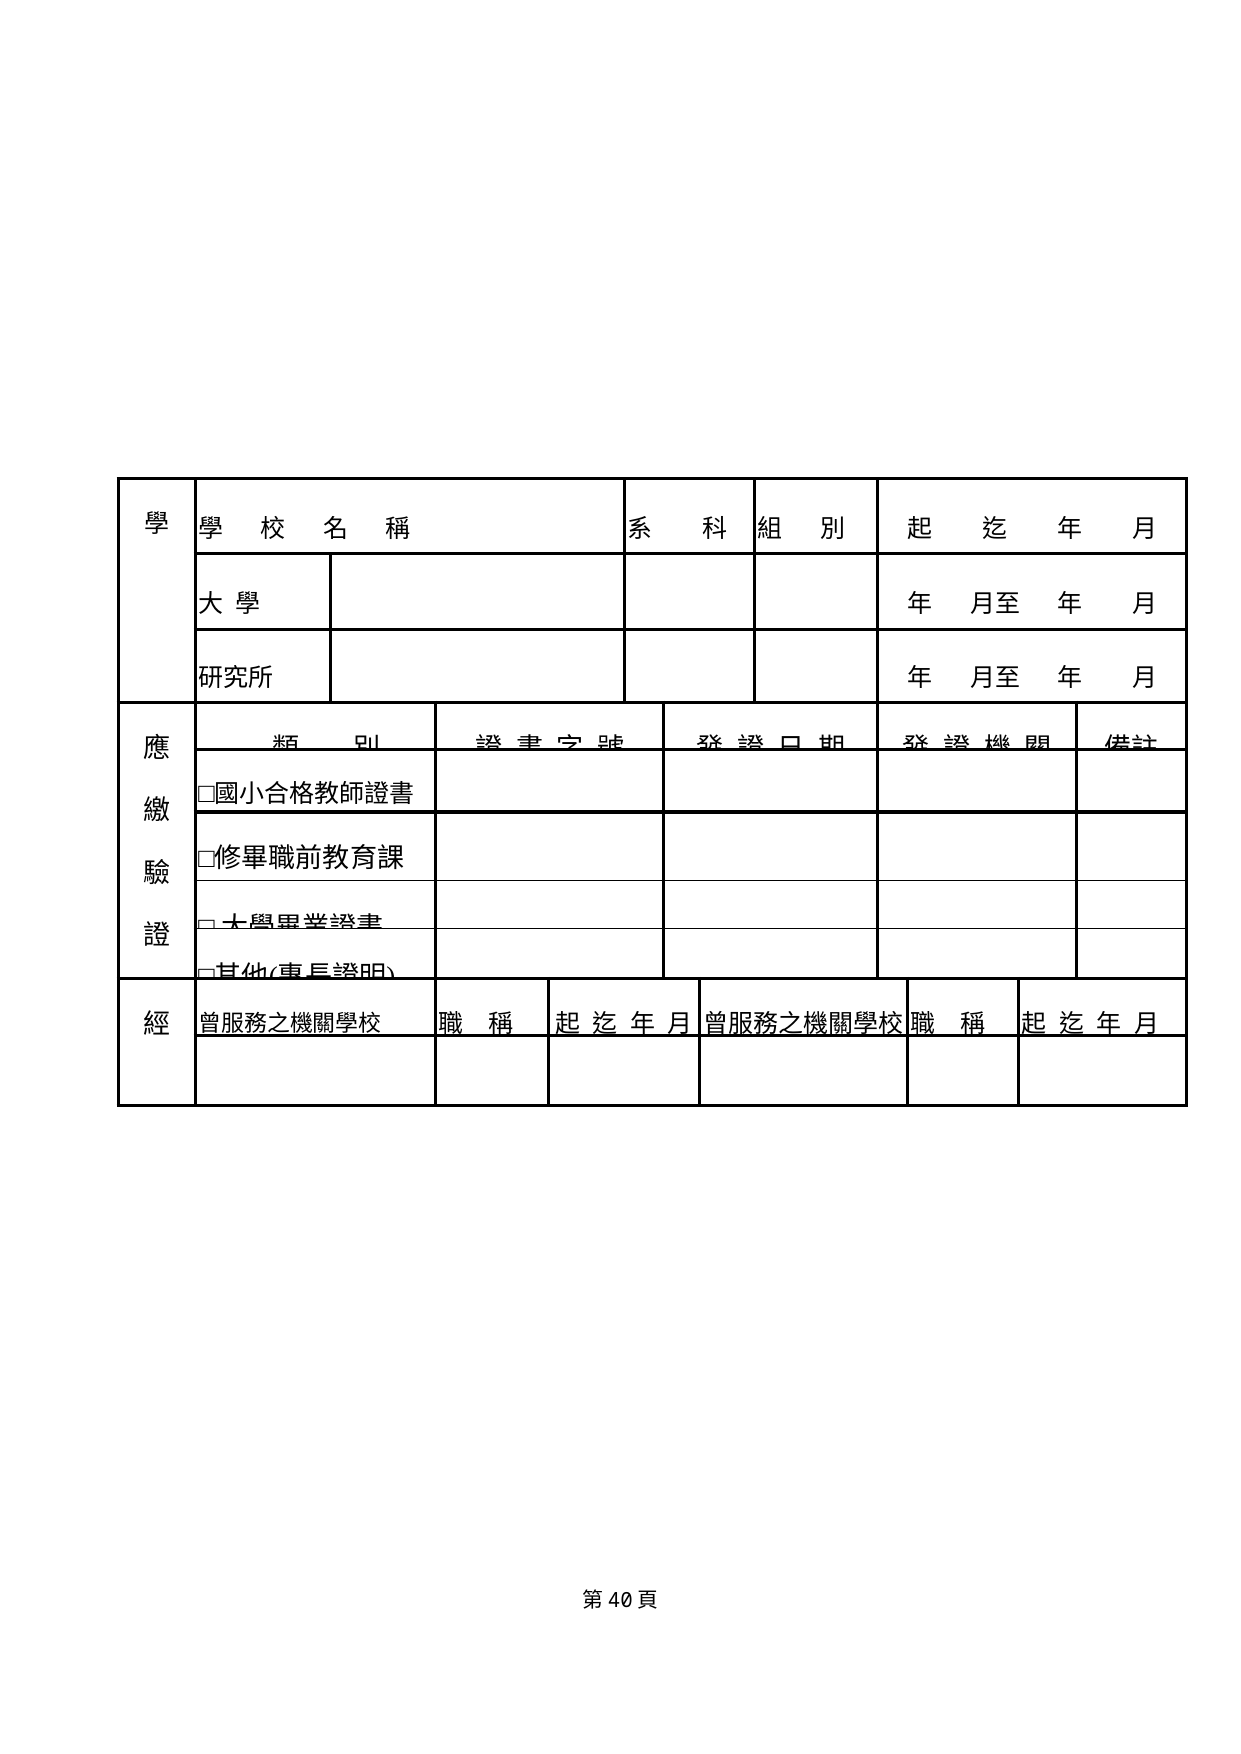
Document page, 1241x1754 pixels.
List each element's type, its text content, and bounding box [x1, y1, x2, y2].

table_cell [701, 1037, 906, 1103]
table_cell 系 科 [626, 480, 753, 552]
table_cell □ 大學畢業證書 [197, 881, 434, 928]
table_cell [197, 1037, 434, 1103]
table_cell 年 月至 年 月 [879, 555, 1185, 627]
table_cell [437, 929, 662, 977]
table_cell [626, 555, 753, 627]
table_cell 起 迄 年 月 [879, 480, 1185, 552]
table_cell [756, 555, 876, 627]
table_cell [1078, 929, 1185, 977]
table_cell [626, 631, 753, 701]
table_cell 起 迄 年 月 [1020, 980, 1185, 1033]
table_cell □其他(專長證明) [197, 929, 434, 977]
table_cell 經 歷 [120, 980, 194, 1103]
table_cell [1078, 751, 1185, 810]
table_cell [665, 929, 876, 977]
table_cell 職 稱 [437, 980, 547, 1033]
table_cell 年 月至 年 月 [879, 631, 1185, 701]
table_cell [879, 881, 1075, 928]
table_cell 研究所 [197, 631, 329, 701]
table_cell 組 別 [756, 480, 876, 552]
table_cell [1020, 1037, 1185, 1103]
table_cell [550, 1037, 698, 1103]
table_cell [1078, 881, 1185, 928]
table_cell 發 證 機 關 [879, 704, 1075, 747]
table_cell [879, 814, 1075, 880]
table_cell 學 歷 [120, 480, 194, 701]
table_cell 曾服務之機關學校 [701, 980, 906, 1033]
table_cell 起 迄 年 月 [550, 980, 698, 1033]
table_cell 應 繳 驗 證 件 [120, 704, 194, 977]
table_cell [665, 814, 876, 880]
table_cell 大 學 [197, 555, 329, 627]
table_cell [332, 631, 623, 701]
table_cell [437, 751, 662, 810]
table_cell [879, 751, 1075, 810]
table_cell 備註 [1078, 704, 1185, 747]
table_cell [332, 555, 623, 627]
table_cell 類 別 [197, 704, 434, 747]
table_cell [879, 929, 1075, 977]
table_cell 證 書 字 號 [437, 704, 662, 747]
table_cell [1078, 814, 1185, 880]
table_cell [665, 881, 876, 928]
table_cell 學 校 名 稱 [197, 480, 623, 552]
table_cell □修畢職前教育課 程證明書 [197, 814, 434, 880]
table_cell [909, 1037, 1017, 1103]
table_cell 發 證 日 期 [665, 704, 876, 747]
table_cell [756, 631, 876, 701]
table_cell □國小合格教師證書 [197, 751, 434, 810]
table_cell 曾服務之機關學校 [197, 980, 434, 1033]
table_cell 職 稱 [909, 980, 1017, 1033]
table_cell [437, 814, 662, 880]
table_cell [437, 881, 662, 928]
table_cell [665, 751, 876, 810]
table_cell [437, 1037, 547, 1103]
